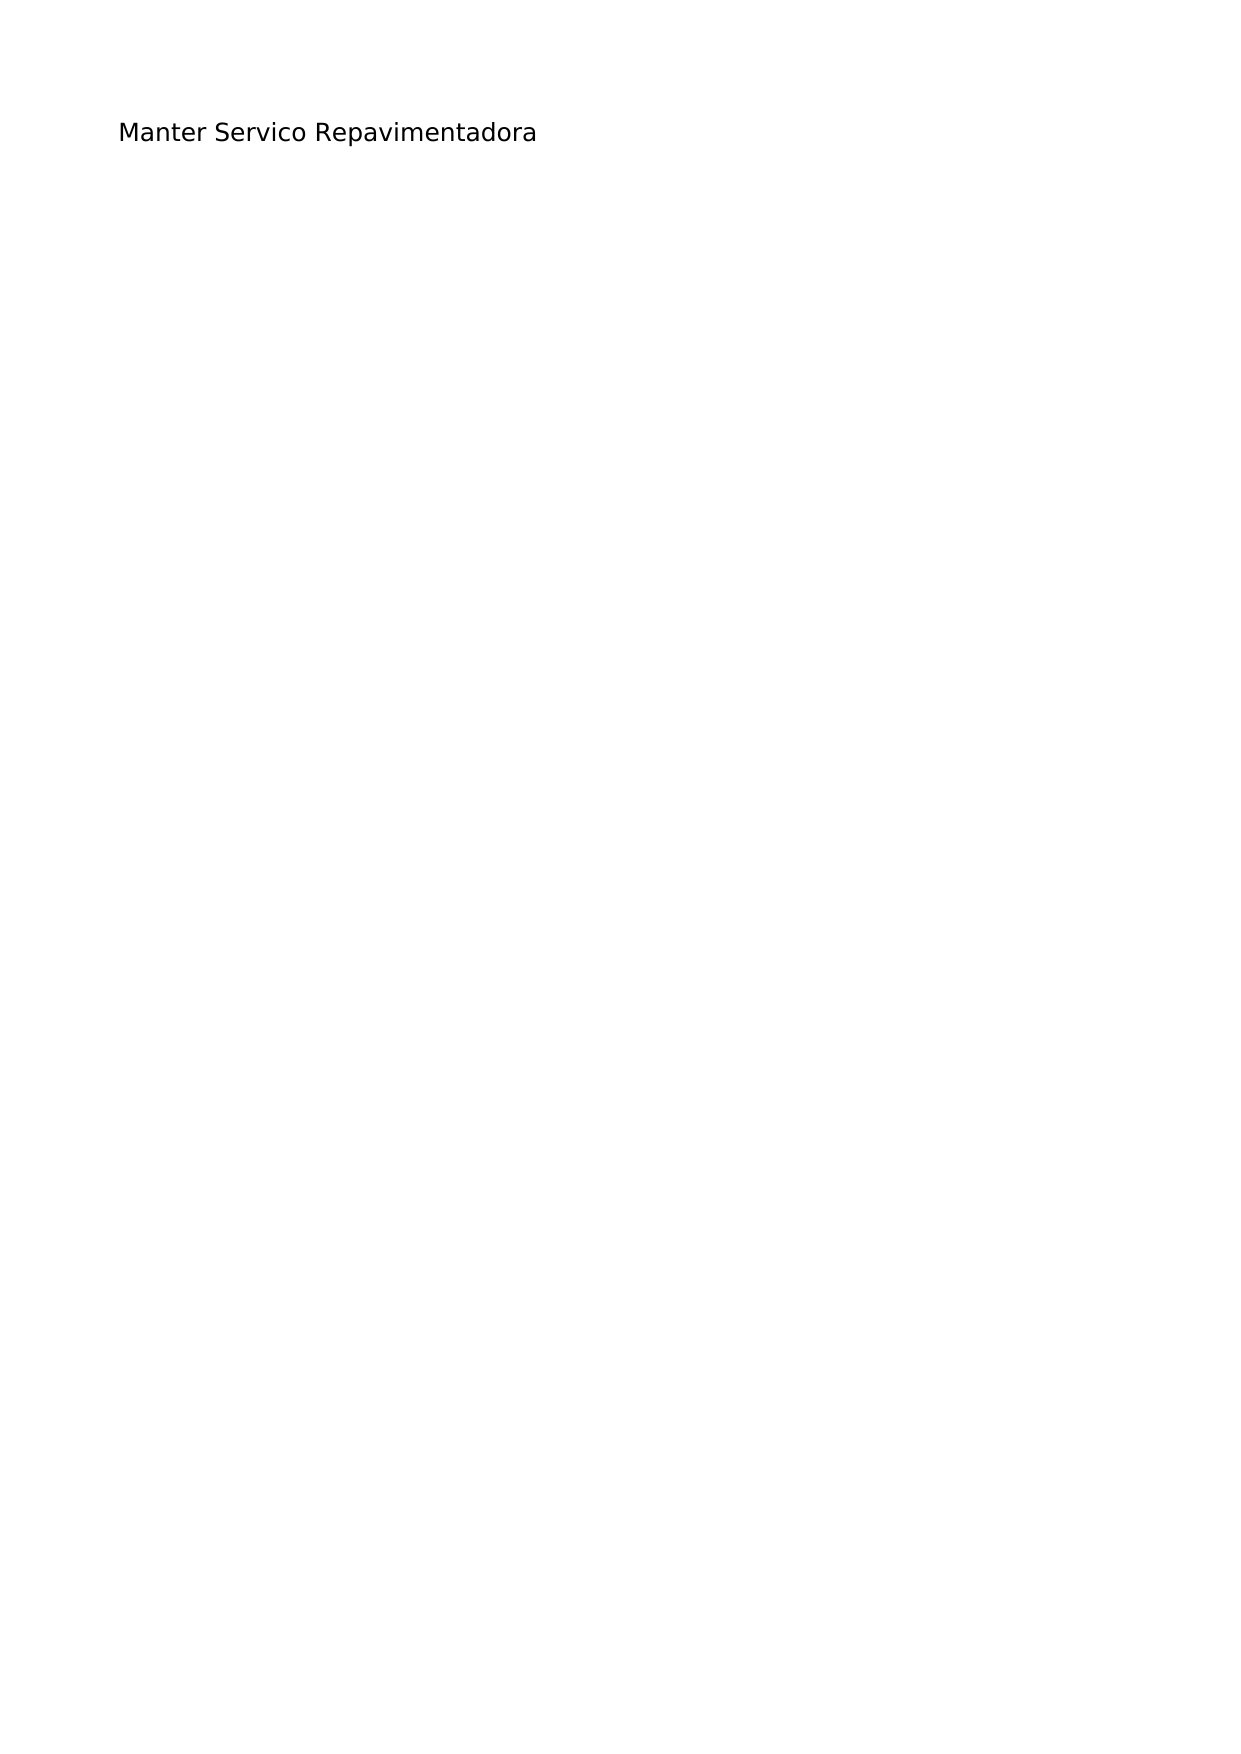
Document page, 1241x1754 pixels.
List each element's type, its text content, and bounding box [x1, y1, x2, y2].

text Manter Servico Repavimentadora [118, 118, 1122, 147]
